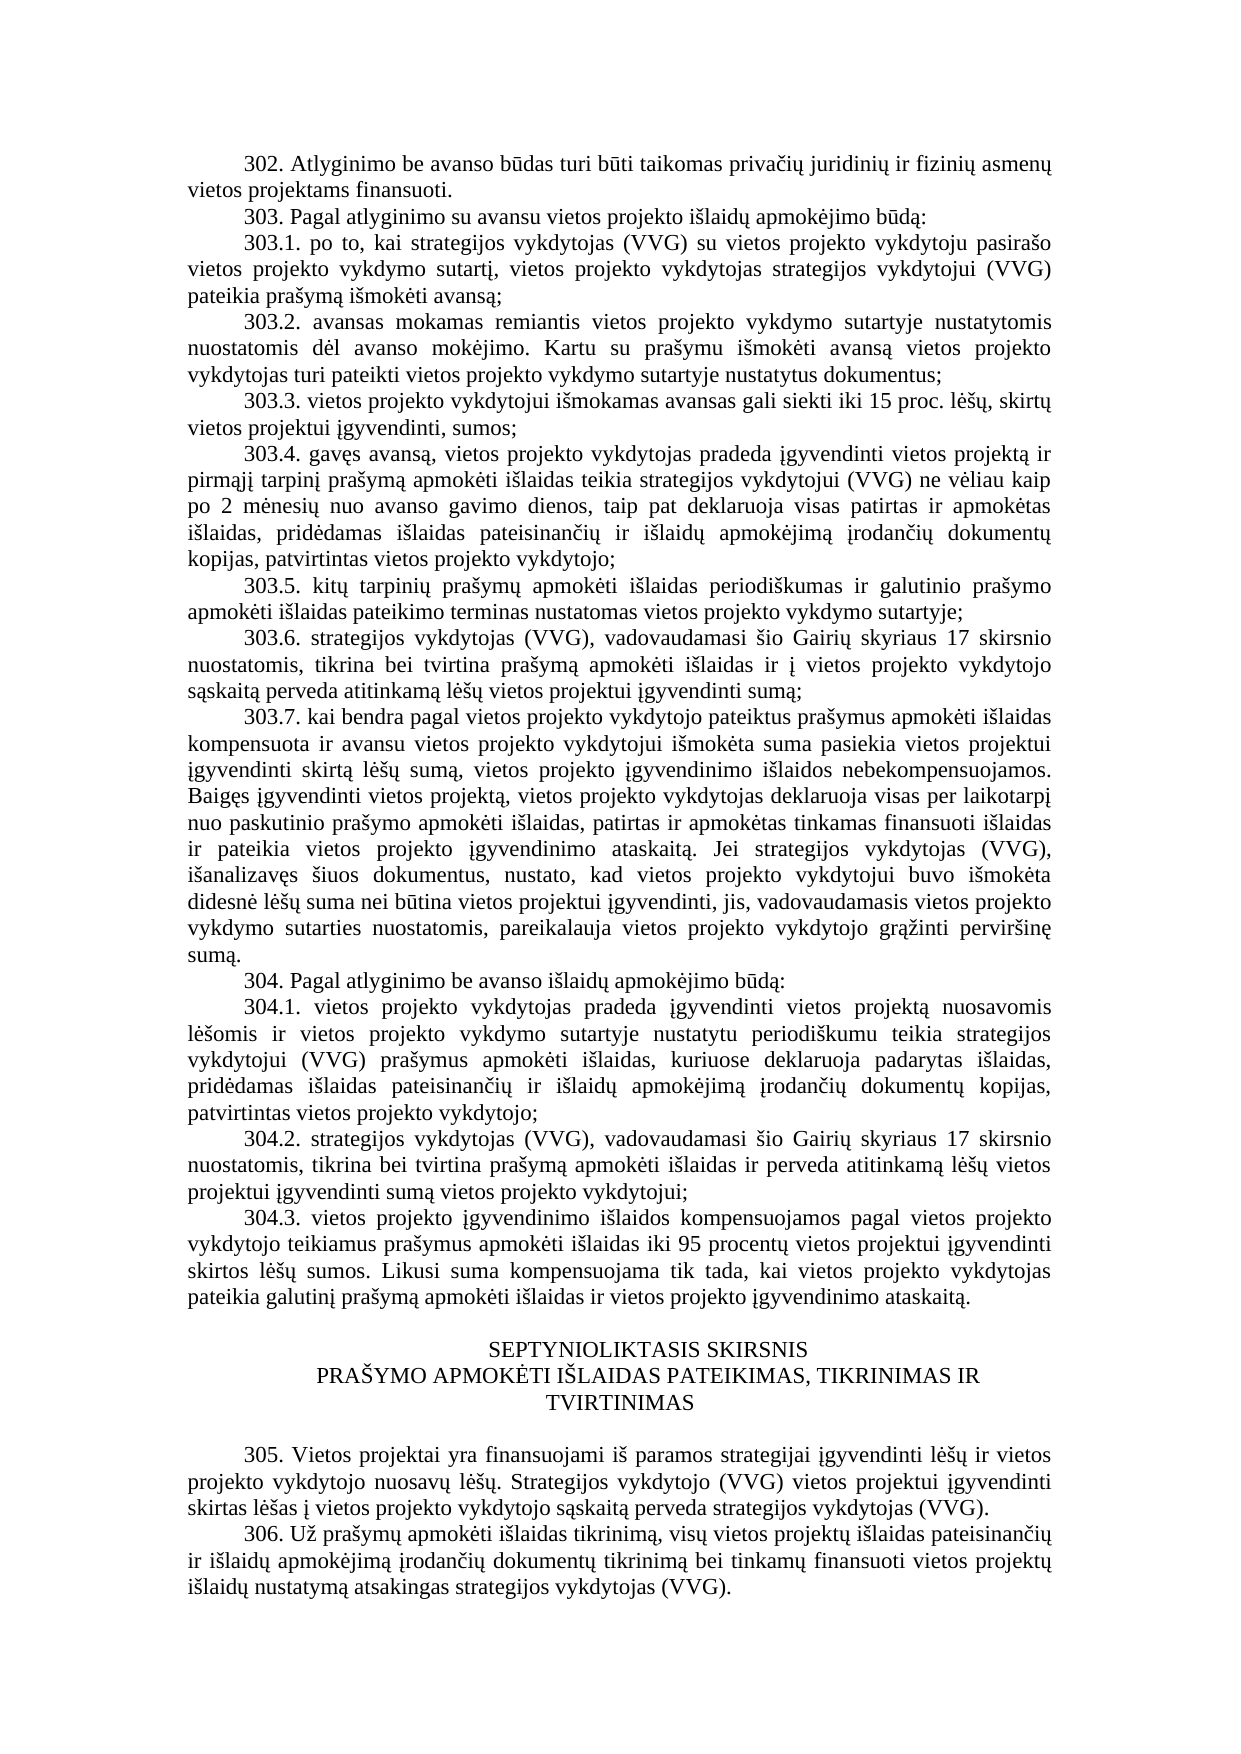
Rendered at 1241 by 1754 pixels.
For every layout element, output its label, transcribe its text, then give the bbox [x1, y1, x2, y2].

text 302. Atlyginimo be avanso būdas turi būti taikomas privačių juridinių ir fizinių asmenų vietos projektams finansuoti. [187, 150, 1053, 203]
text 303.1. po to, kai strategijos vykdytojas (VVG) su vietos projekto vykdytoju pasirašo vietos projekto vykdymo sutartį, vietos projekto vykdytojas strategijos vykdytojui (VVG) pateikia prašymą išmokėti avansą; [187, 229, 1053, 308]
subtitle 306. Už prašymų apmokėti išlaidas tikrinimą, visų vietos projektų išlaidas pateisinančių ir išlaidų apmokėjimą įrodančių dokumentų tikrinimą bei tinkamų finansuoti vietos projektų išlaidų nustatymą atsakingas strategijos vykdytojas (VVG). [187, 1520, 1053, 1599]
text 304.2. strategijos vykdytojas (VVG), vadovaudamasi šio Gairių skyriaus 17 skirsnio nuostatomis, tikrina bei tvirtina prašymą apmokėti išlaidas ir perveda atitinkamą lėšų vietos projektui įgyvendinti sumą vietos projekto vykdytojui; [187, 1125, 1053, 1204]
text 303.7. kai bendra pagal vietos projekto vykdytojo pateiktus prašymus apmokėti išlaidas kompensuota ir avansu vietos projekto vykdytojui išmokėta suma pasiekia vietos projektui įgyvendinti skirtą lėšų sumą, vietos projekto įgyvendinimo išlaidos nebekompensuojamos. Baigęs įgyvendinti vietos projektą, vietos projekto vykdytojas deklaruoja visas per laikotarpį nuo paskutinio prašymo apmokėti išlaidas, patirtas ir apmokėtas tinkamas finansuoti išlaidas ir pateikia vietos projekto įgyvendinimo ataskaitą. Jei strategijos vykdytojas (VVG), išanalizavęs šiuos dokumentus, nustato, kad vietos projekto vykdytojui buvo išmokėta didesnė lėšų suma nei būtina vietos projektui įgyvendinti, jis, vadovaudamasis vietos projekto vykdymo sutarties nuostatomis, pareikalauja vietos projekto vykdytojo grąžinti perviršinę sumą. [187, 703, 1053, 967]
text 303.3. vietos projekto vykdytojui išmokamas avansas gali siekti iki 15 proc. lėšų, skirtų vietos projektui įgyvendinti, sumos; [187, 387, 1053, 440]
text 304. Pagal atlyginimo be avanso išlaidų apmokėjimo būdą: [187, 967, 1053, 993]
text 303. Pagal atlyginimo su avansu vietos projekto išlaidų apmokėjimo būdą: [187, 203, 1053, 229]
text 303.4. gavęs avansą, vietos projekto vykdytojas pradeda įgyvendinti vietos projektą ir pirmąjį tarpinį prašymą apmokėti išlaidas teikia strategijos vykdytojui (VVG) ne vėliau kaip po 2 mėnesių nuo avanso gavimo dienos, taip pat deklaruoja visas patirtas ir apmokėtas išlaidas, pridėdamas išlaidas pateisinančių ir išlaidų apmokėjimą įrodančių dokumentų kopijas, patvirtintas vietos projekto vykdytojo; [187, 440, 1053, 572]
text 304.3. vietos projekto įgyvendinimo išlaidos kompensuojamos pagal vietos projekto vykdytojo teikiamus prašymus apmokėti išlaidas iki 95 procentų vietos projektui įgyvendinti skirtos lėšų sumos. Likusi suma kompensuojama tik tada, kai vietos projekto vykdytojas pateikia galutinį prašymą apmokėti išlaidas ir vietos projekto įgyvendinimo ataskaitą. [187, 1204, 1053, 1309]
text 304.1. vietos projekto vykdytojas pradeda įgyvendinti vietos projektą nuosavomis lėšomis ir vietos projekto vykdymo sutartyje nustatytu periodiškumu teikia strategijos vykdytojui (VVG) prašymus apmokėti išlaidas, kuriuose deklaruoja padarytas išlaidas, pridėdamas išlaidas pateisinančių ir išlaidų apmokėjimą įrodančių dokumentų kopijas, patvirtintas vietos projekto vykdytojo; [187, 993, 1053, 1125]
text 303.2. avansas mokamas remiantis vietos projekto vykdymo sutartyje nustatytomis nuostatomis dėl avanso mokėjimo. Kartu su prašymu išmokėti avansą vietos projekto vykdytojas turi pateikti vietos projekto vykdymo sutartyje nustatytus dokumentus; [187, 308, 1053, 387]
text 303.6. strategijos vykdytojas (VVG), vadovaudamasi šio Gairių skyriaus 17 skirsnio nuostatomis, tikrina bei tvirtina prašymą apmokėti išlaidas ir į vietos projekto vykdytojo sąskaitą perveda atitinkamą lėšų vietos projektui įgyvendinti sumą; [187, 624, 1053, 703]
subtitle 305. Vietos projektai yra finansuojami iš paramos strategijai įgyvendinti lėšų ir vietos projekto vykdytojo nuosavų lėšų. Strategijos vykdytojo (VVG) vietos projektui įgyvendinti skirtas lėšas į vietos projekto vykdytojo sąskaitą perveda strategijos vykdytojas (VVG). [187, 1441, 1053, 1520]
text 303.5. kitų tarpinių prašymų apmokėti išlaidas periodiškumas ir galutinio prašymo apmokėti išlaidas pateikimo terminas nustatomas vietos projekto vykdymo sutartyje; [187, 572, 1053, 624]
text SEPTYNIOLIKTASIS SKIRSNIS [187, 1336, 1053, 1362]
text PRAŠYMO APMOKĖTI IŠLAIDAS PATEIKIMAS, TIKRINIMAS IR TVIRTINIMAS [187, 1362, 1053, 1415]
